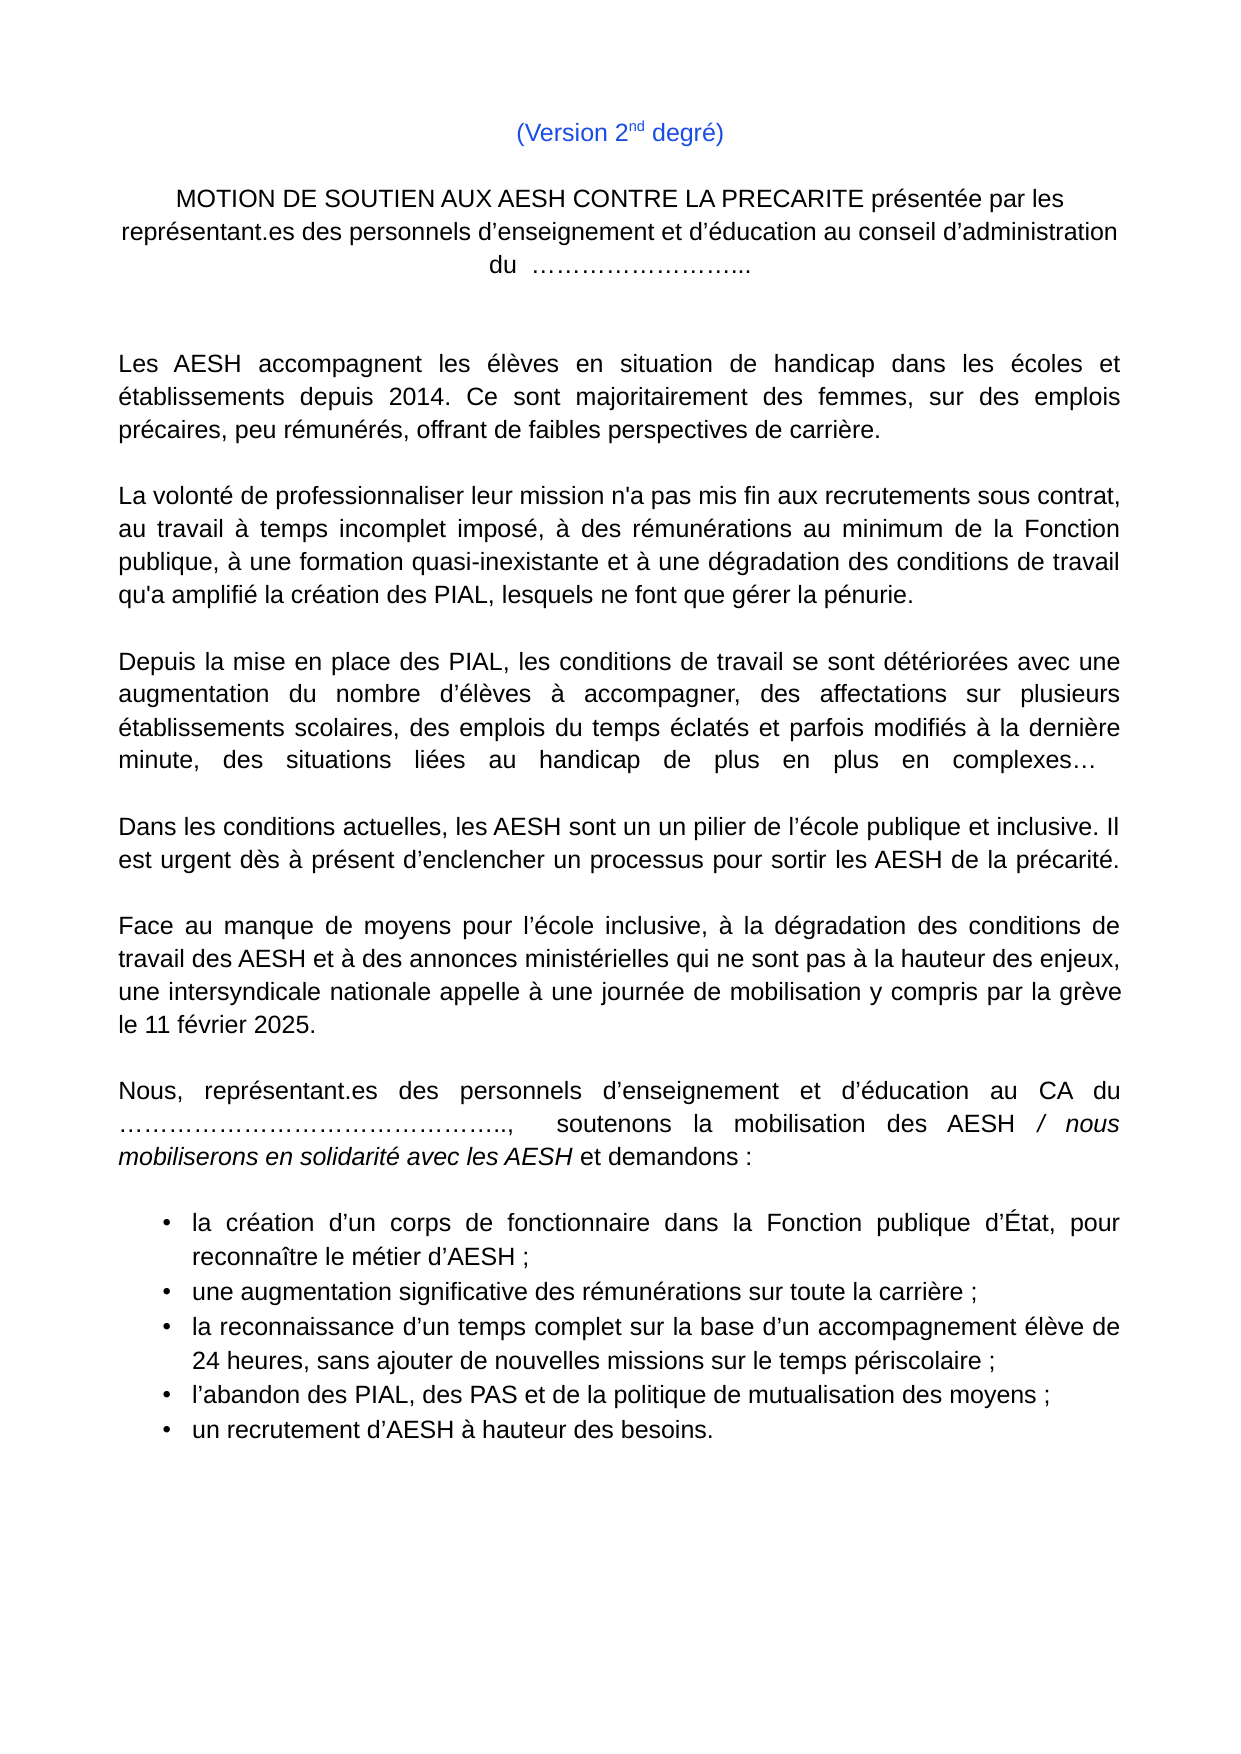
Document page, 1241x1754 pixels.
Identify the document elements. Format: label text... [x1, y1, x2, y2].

list l’abandon des PIAL, des PAS et de la politique de mutualisation des moyens ; [162, 1381, 1122, 1409]
text MOTION DE SOUTIEN AUX AESH CONTRE LA PRECARITE présentée par les représentant.es des personnels d’enseignement et d’éducation au conseil d’administration du ……………………... [118, 184, 1122, 279]
list la reconnaissance d’un temps complet sur la base d’un accompagnement élève de 24 heures, sans ajouter de nouvelles missions sur le temps périscolaire ; [162, 1311, 1122, 1375]
list la création d’un corps de fonctionnaire dans la Fonction publique d’État, pour reconnaître le métier d’AESH ; [162, 1208, 1122, 1271]
text Depuis la mise en place des PIAL, les conditions de travail se sont détériorées avec une augmentation du nombre d’élèves à accompagner, des affectations sur plusieurs établissements scolaires, des emplois du temps éclatés et parfois modifiés à la dernière minute, des situations liées au handicap de plus en plus en complexes… Dans les conditions actuelles, les AESH sont un un pilier de l’école publique et inclusive. Il est urgent dès à présent d’enclencher un processus pour sortir les AESH de la précarité. Face au manque de moyens pour l’école inclusive, à la dégradation des conditions de travail des AESH et à des annonces ministérielles qui ne sont pas à la hauteur des enjeux, une intersyndicale nationale appelle à une journée de mobilisation y compris par la grève le 11 février 2025. [118, 646, 1122, 1038]
list un recrutement d’AESH à hauteur des besoins. [162, 1415, 1122, 1444]
text Les AESH accompagnent les élèves en situation de handicap dans les écoles et établissements depuis 2014. Ce sont majoritairement des femmes, sur des emplois précaires, peu rémunérés, offrant de faibles perspectives de carrière. [118, 349, 1122, 444]
list une augmentation significative des rémunérations sur toute la carrière ; [162, 1277, 1122, 1306]
text (Version 2nd degré) [118, 118, 1122, 147]
text Nous, représentant.es des personnels d’enseignement et d’éducation au CA du ……………………………………….., soutenons la mobilisation des AESH / nous mobiliserons en solidarité avec les AESH et demandons : [118, 1076, 1122, 1171]
text La volonté de professionnaliser leur mission n'a pas mis fin aux recrutements sous contrat, au travail à temps incomplet imposé, à des rémunérations au minimum de la Fonction publique, à une formation quasi-inexistante et à une dégradation des conditions de travail qu'a amplifié la création des PIAL, lesquels ne font que gérer la pénurie. [118, 481, 1122, 609]
